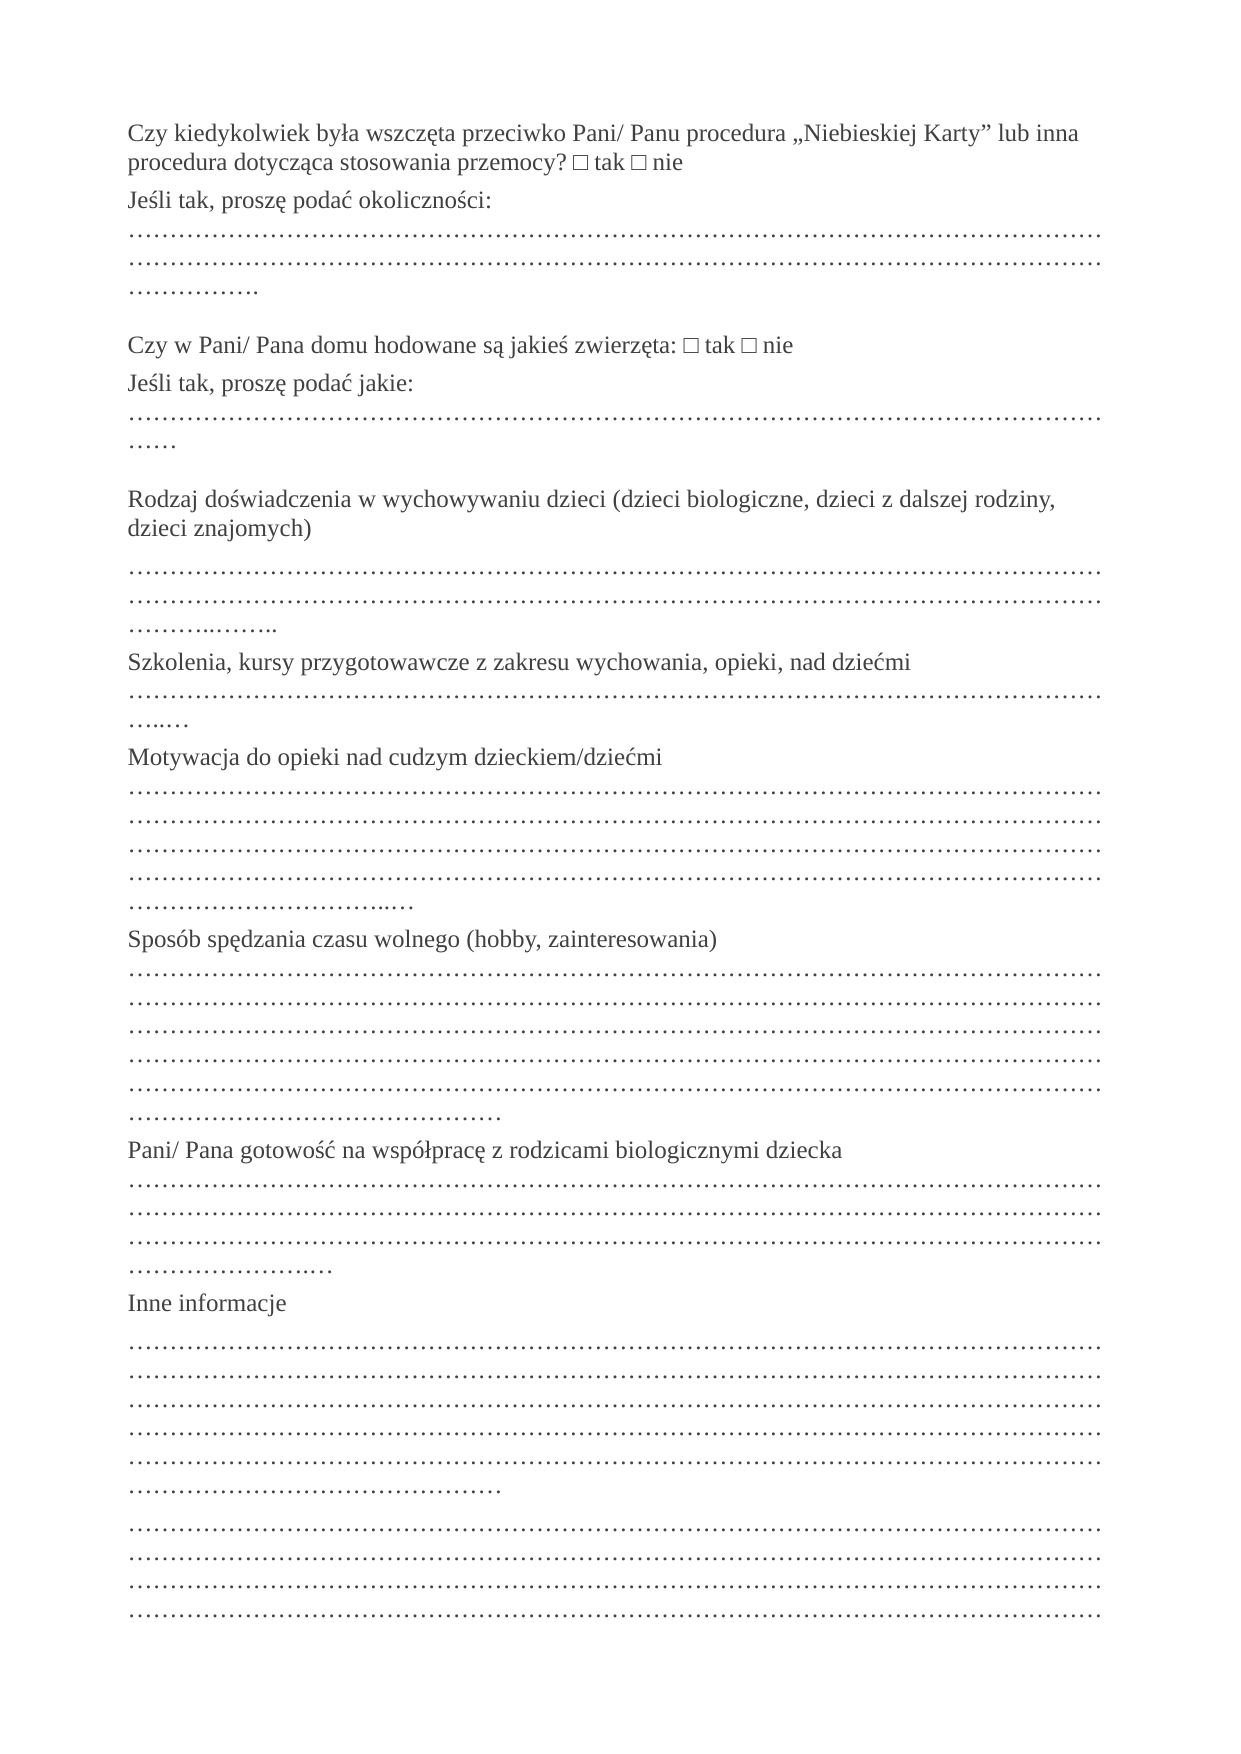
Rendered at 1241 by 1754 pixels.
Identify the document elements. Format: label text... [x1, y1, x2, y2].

text Czy w Pani/ Pana domu hodowane są jakieś zwierzęta: □ tak □ nie [127, 330, 1113, 359]
text Sposób spędzania czasu wolnego (hobby, zainteresowania) ……………………………………………………………………………………………………………………………………………………………………………………………………………………………………………………………………………………………………………………………………………………………………………………………………………………………………………………………………………………………………………………………………………………………………………… [127, 924, 1113, 1126]
text Jeśli tak, proszę podać jakie: …………………………………………………………………………………………………………… [127, 368, 1113, 454]
text Inne informacje [127, 1288, 1113, 1317]
text ……………………………………………………………………………………………………………………………………………………………………………………………………………………………………………………………………………………………………………………………………………………………………………………………………………………………… [127, 1508, 1113, 1623]
text Motywacja do opieki nad cudzym dzieckiem/dziećmi …………………………………………………………………………………………………………………………………………………………………………………………………………………………………………………………………………………………………………………………………………………………………………………………………………………………………………………………..… [127, 742, 1113, 915]
text ……………………………………………………………………………………………………………………………………………………………………………………………………………………………………………………………………………………………………………………………………………………………………………………………………………………………………………………………………………………………………………………………………………………………………………… [127, 1326, 1113, 1499]
text Czy kiedykolwiek była wszczęta przeciwko Pani/ Panu procedura „Niebieskiej Karty” lub inna procedura dotycząca stosowania przemocy? □ tak □ nie [127, 118, 1113, 176]
text ………………………………………………………………………………………………………………………………………………………………………………………………………………………..…….. [127, 551, 1113, 637]
text Pani/ Pana gotowość na współpracę z rodzicami biologicznymi dziecka ………………………………………………………………………………………………………………………………………………………………………………………………………………………………………………………………………………………………………………………………………….… [127, 1135, 1113, 1279]
text Rodzaj doświadczenia w wychowywaniu dzieci (dzieci biologiczne, dzieci z dalszej rodziny, dzieci znajomych) [127, 484, 1113, 542]
text Szkolenia, kursy przygotowawcze z zakresu wychowania, opieki, nad dziećmi …………………………………………………………………………………………………………..… [127, 647, 1113, 733]
text Jeśli tak, proszę podać okoliczności: ……………………………………………………………………………………………………………………………………………………………………………………………………………………………. [127, 185, 1113, 300]
